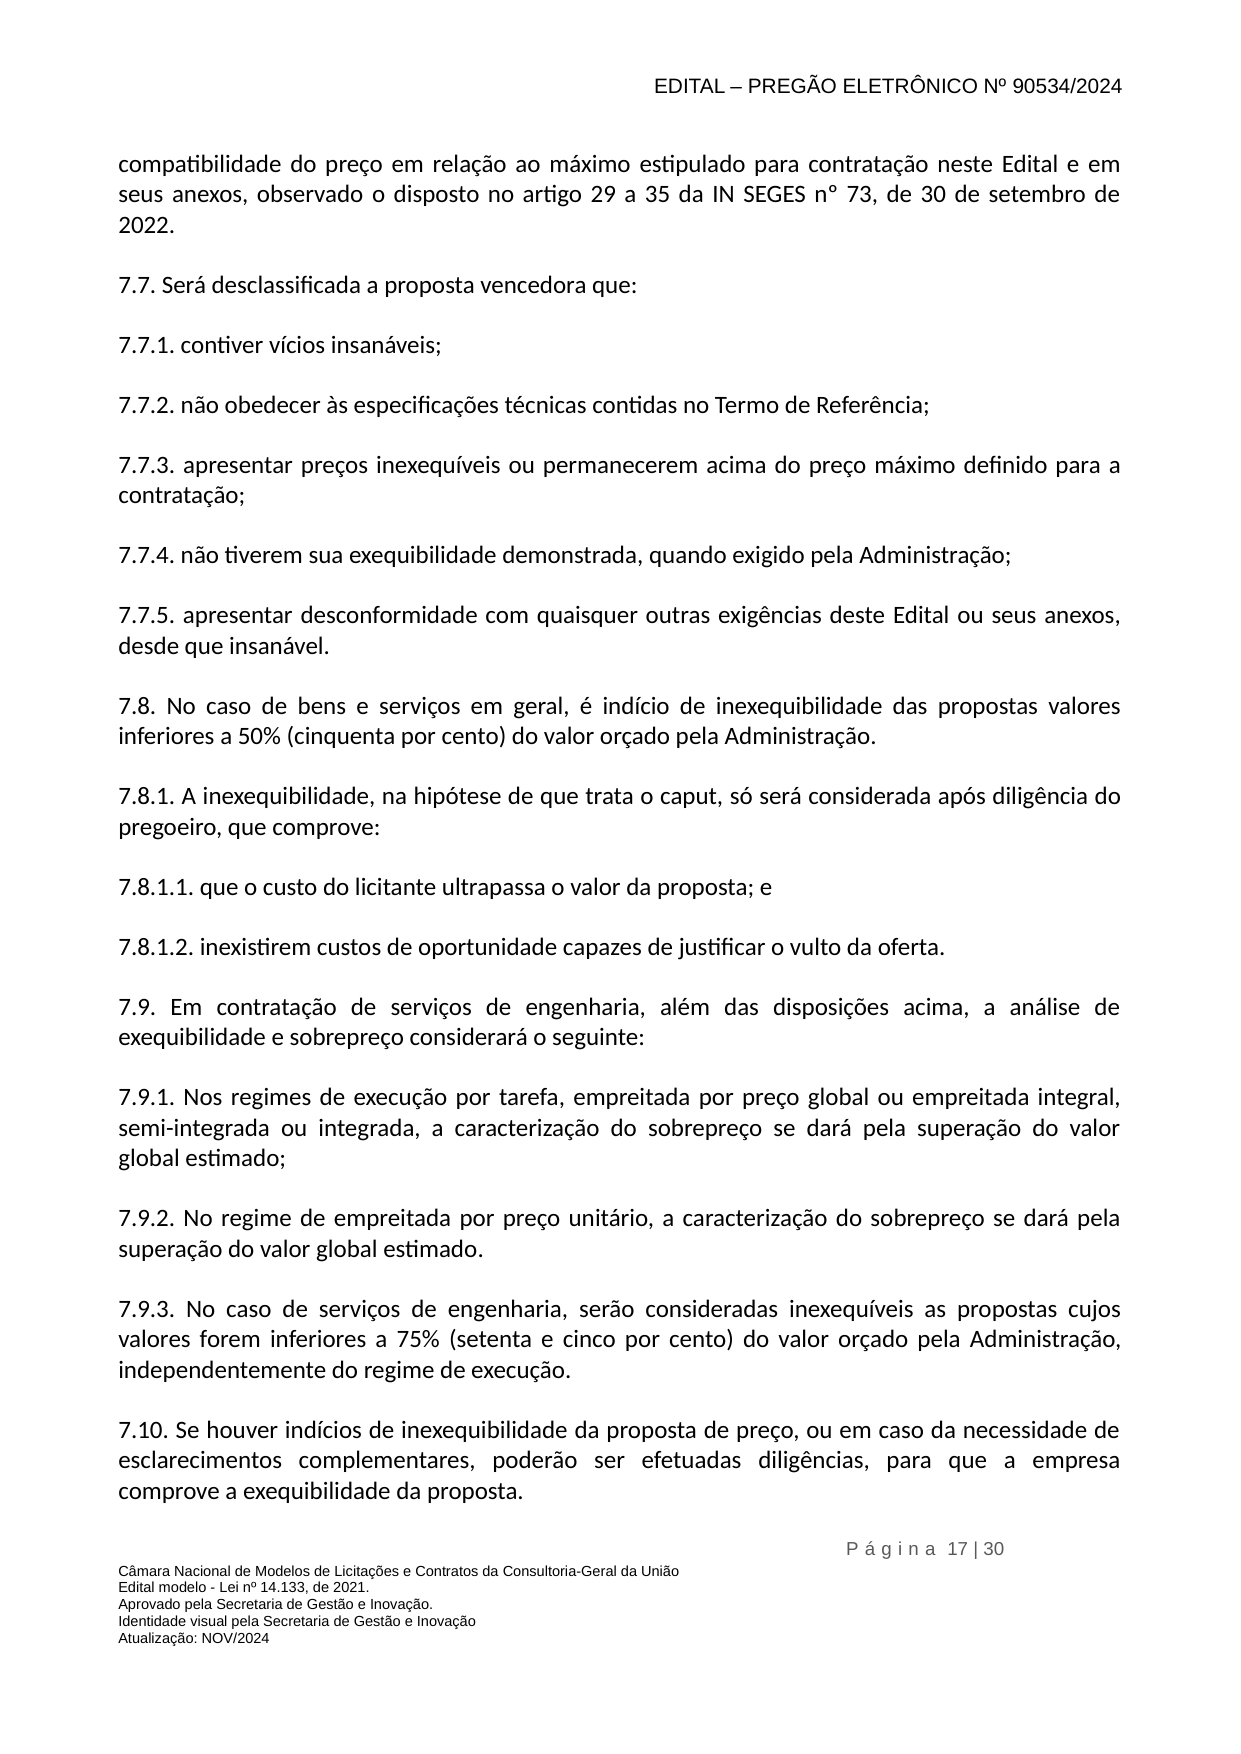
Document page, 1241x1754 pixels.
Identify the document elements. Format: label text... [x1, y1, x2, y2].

text 7.9.1. Nos regimes de execução por tarefa, empreitada por preço global ou empreitada integral, semi-integrada ou integrada, a caracterização do sobrepreço se dará pela superação do valor global estimado; [118, 1081, 1122, 1173]
text compatibilidade do preço em relação ao máximo estipulado para contratação neste Edital e em seus anexos, observado o disposto no artigo 29 a 35 da IN SEGES nº 73, de 30 de setembro de 2022. [118, 148, 1122, 239]
text 7.9. Em contratação de serviços de engenharia, além das disposições acima, a análise de exequibilidade e sobrepreço considerará o seguinte: [118, 991, 1122, 1052]
text 7.7.2. não obedecer às especificações técnicas contidas no Termo de Referência; [118, 389, 1122, 419]
text 7.9.2. No regime de empreitada por preço unitário, a caracterização do sobrepreço se dará pela superação do valor global estimado. [118, 1202, 1122, 1263]
text 7.9.3. No caso de serviços de engenharia, serão consideradas inexequíveis as propostas cujos valores forem inferiores a 75% (setenta e cinco por cento) do valor orçado pela Administração, independentemente do regime de execução. [118, 1293, 1122, 1384]
text 7.8. No caso de bens e serviços em geral, é indício de inexequibilidade das propostas valores inferiores a 50% (cinquenta por cento) do valor orçado pela Administração. [118, 690, 1122, 751]
text 7.10. Se houver indícios de inexequibilidade da proposta de preço, ou em caso da necessidade de esclarecimentos complementares, poderão ser efetuadas diligências, para que a empresa comprove a exequibilidade da proposta. [118, 1414, 1122, 1506]
text 7.8.1.2. inexistirem custos de oportunidade capazes de justificar o vulto da oferta. [118, 931, 1122, 961]
text 7.7. Será desclassificada a proposta vencedora que: [118, 269, 1122, 299]
text 7.7.3. apresentar preços inexequíveis ou permanecerem acima do preço máximo definido para a contratação; [118, 449, 1122, 510]
text 7.8.1. A inexequibilidade, na hipótese de que trata o caput, só será considerada após diligência do pregoeiro, que comprove: [118, 780, 1122, 841]
text 7.8.1.1. que o custo do licitante ultrapassa o valor da proposta; e [118, 871, 1122, 901]
text 7.7.5. apresentar desconformidade com quaisquer outras exigências deste Edital ou seus anexos, desde que insanável. [118, 599, 1122, 660]
text 7.7.4. não tiverem sua exequibilidade demonstrada, quando exigido pela Administração; [118, 539, 1122, 570]
text 7.7.1. contiver vícios insanáveis; [118, 329, 1122, 359]
